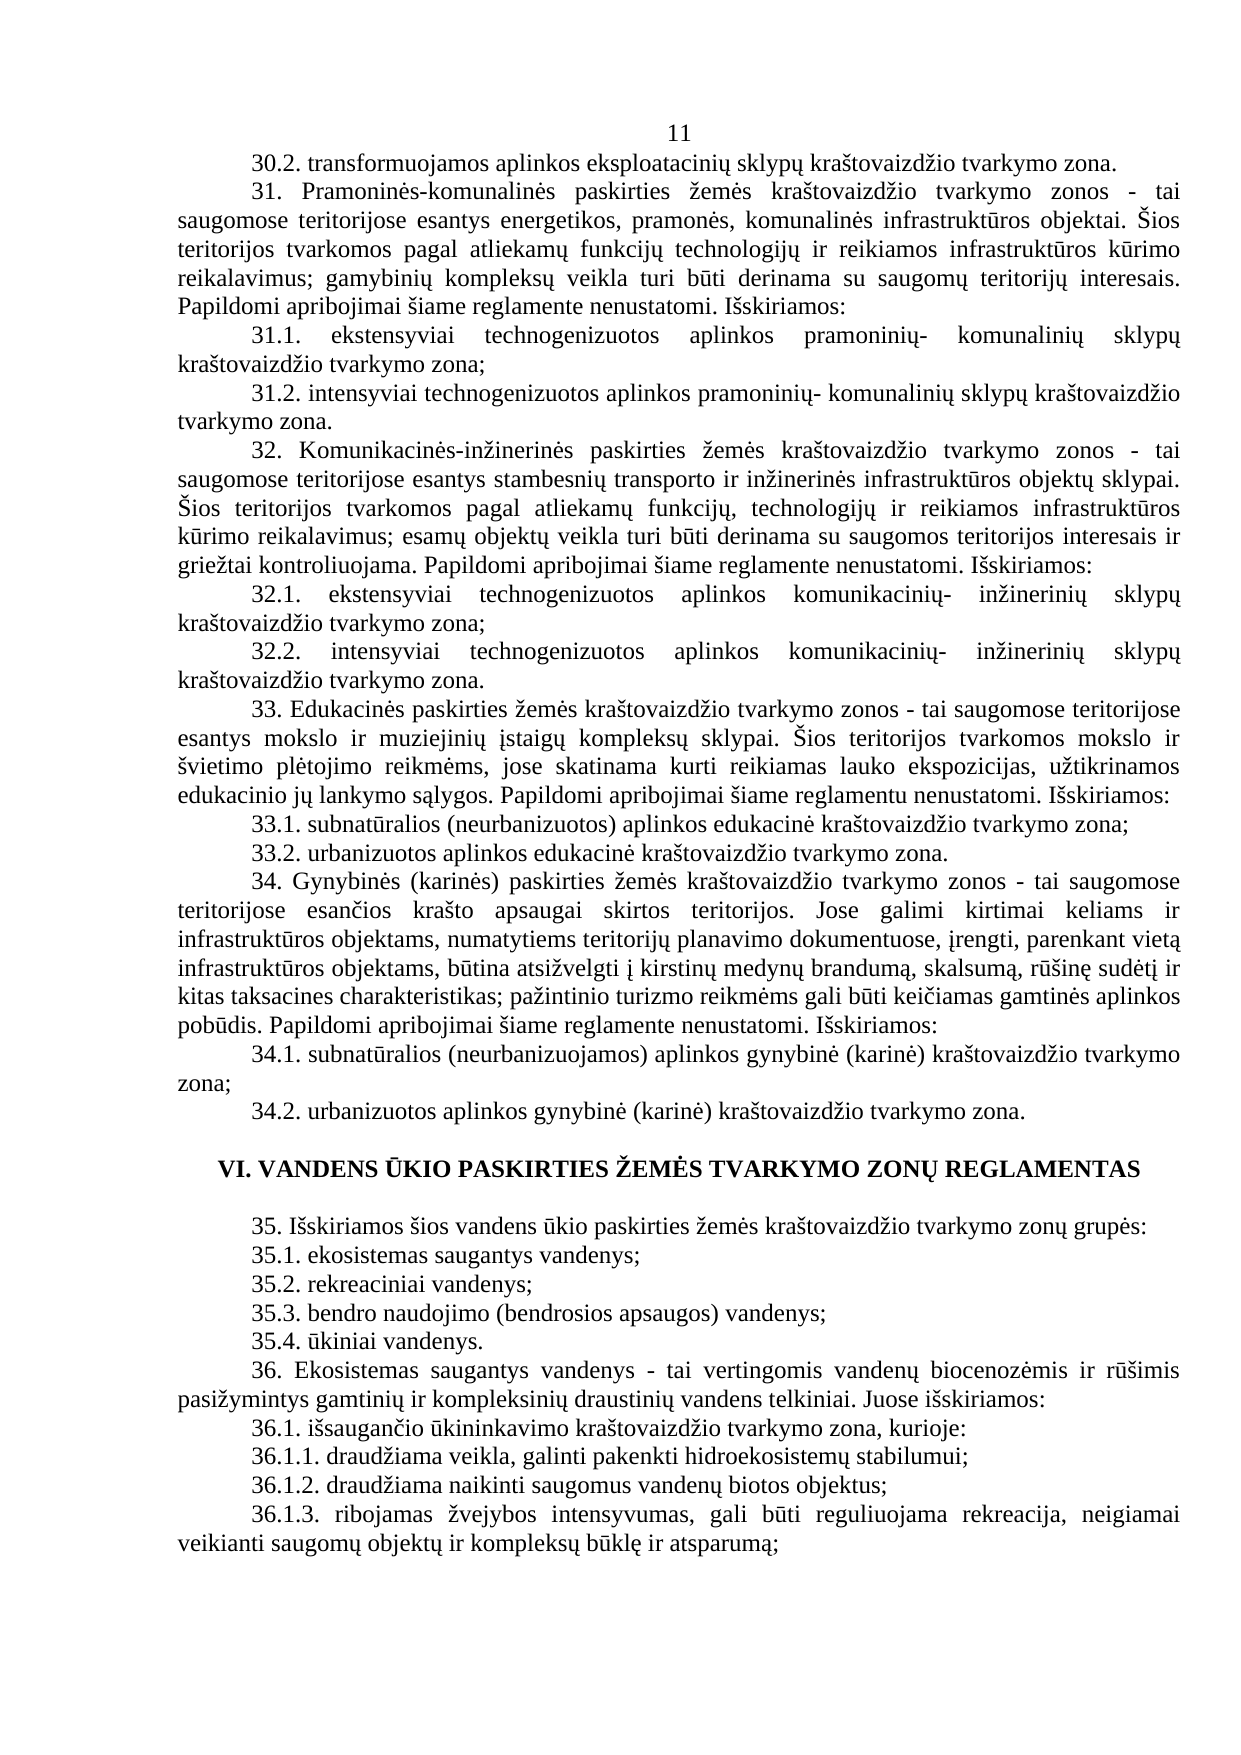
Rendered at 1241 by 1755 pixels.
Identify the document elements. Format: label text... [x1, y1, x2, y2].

text 34. Gynybinės (karinės) paskirties žemės kraštovaizdžio tvarkymo zonos - tai saugomose teritorijose esančios krašto apsaugai skirtos teritorijos. Jose galimi kirtimai keliams ir infrastruktūros objektams, numatytiems teritorijų planavimo dokumentuose, įrengti, parenkant vietą infrastruktūros objektams, būtina atsižvelgti į kirstinų medynų brandumą, skalsumą, rūšinę sudėtį ir kitas taksacines charakteristikas; pažintinio turizmo reikmėms gali būti keičiamas gamtinės aplinkos pobūdis. Papildomi apribojimai šiame reglamente nenustatomi. Išskiriamos: [177, 866, 1181, 1039]
text 31.2. intensyviai technogenizuotos aplinkos pramoninių- komunalinių sklypų kraštovaizdžio tvarkymo zona. [177, 378, 1181, 435]
text 36.1.2. draudžiama naikinti saugomus vandenų biotos objektus; [177, 1470, 1181, 1499]
text 34.2. urbanizuotos aplinkos gynybinė (karinė) kraštovaizdžio tvarkymo zona. [177, 1096, 1181, 1125]
text 32. Komunikacinės-inžinerinės paskirties žemės kraštovaizdžio tvarkymo zonos - tai saugomose teritorijose esantys stambesnių transporto ir inžinerinės infrastruktūros objektų sklypai. Šios teritorijos tvarkomos pagal atliekamų funkcijų, technologijų ir reikiamos infrastruktūros kūrimo reikalavimus; esamų objektų veikla turi būti derinama su saugomos teritorijos interesais ir griežtai kontroliuojama. Papildomi apribojimai šiame reglamente nenustatomi. Išskiriamos: [177, 435, 1181, 579]
text 35.3. bendro naudojimo (bendrosios apsaugos) vandenys; [177, 1298, 1181, 1326]
text 36.1.3. ribojamas žvejybos intensyvumas, gali būti reguliuojama rekreacija, neigiamai veikianti saugomų objektų ir kompleksų būklę ir atsparumą; [177, 1499, 1181, 1556]
text 35.4. ūkiniai vandenys. [177, 1326, 1181, 1355]
text 33. Edukacinės paskirties žemės kraštovaizdžio tvarkymo zonos - tai saugomose teritorijose esantys mokslo ir muziejinių įstaigų kompleksų sklypai. Šios teritorijos tvarkomos mokslo ir švietimo plėtojimo reikmėms, jose skatinama kurti reikiamas lauko ekspozicijas, užtikrinamos edukacinio jų lankymo sąlygos. Papildomi apribojimai šiame reglamentu nenustatomi. Išskiriamos: [177, 694, 1181, 809]
text 36.1.1. draudžiama veikla, galinti pakenkti hidroekosistemų stabilumui; [177, 1441, 1181, 1470]
text 31. Pramoninės-komunalinės paskirties žemės kraštovaizdžio tvarkymo zonos - tai saugomose teritorijose esantys energetikos, pramonės, komunalinės infrastruktūros objektai. Šios teritorijos tvarkomos pagal atliekamų funkcijų technologijų ir reikiamos infrastruktūros kūrimo reikalavimus; gamybinių kompleksų veikla turi būti derinama su saugomų teritorijų interesais. Papildomi apribojimai šiame reglamente nenustatomi. Išskiriamos: [177, 176, 1181, 320]
text 30.2. transformuojamos aplinkos eksploatacinių sklypų kraštovaizdžio tvarkymo zona. [177, 148, 1181, 176]
text 35. Išskiriamos šios vandens ūkio paskirties žemės kraštovaizdžio tvarkymo zonų grupės: [177, 1211, 1181, 1240]
text 35.1. ekosistemas saugantys vandenys; [177, 1240, 1181, 1269]
text 34.1. subnatūralios (neurbanizuojamos) aplinkos gynybinė (karinė) kraštovaizdžio tvarkymo zona; [177, 1039, 1181, 1096]
text 31.1. ekstensyviai technogenizuotos aplinkos pramoninių- komunalinių sklypų kraštovaizdžio tvarkymo zona; [177, 320, 1181, 378]
text 32.1. ekstensyviai technogenizuotos aplinkos komunikacinių- inžinerinių sklypų kraštovaizdžio tvarkymo zona; [177, 579, 1181, 636]
text 33.2. urbanizuotos aplinkos edukacinė kraštovaizdžio tvarkymo zona. [177, 838, 1181, 866]
text 36. Ekosistemas saugantys vandenys - tai vertingomis vandenų biocenozėmis ir rūšimis pasižymintys gamtinių ir kompleksinių draustinių vandens telkiniai. Juose išskiriamos: [177, 1355, 1181, 1413]
text 36.1. išsaugančio ūkininkavimo kraštovaizdžio tvarkymo zona, kurioje: [177, 1413, 1181, 1441]
text VI. VANDENS ŪKIO PASKIRTIES ŽEMĖS TVARKYMO ZONŲ REGLAMENTAS [177, 1154, 1181, 1183]
text 35.2. rekreaciniai vandenys; [177, 1269, 1181, 1298]
text 33.1. subnatūralios (neurbanizuotos) aplinkos edukacinė kraštovaizdžio tvarkymo zona; [177, 809, 1181, 838]
text 32.2. intensyviai technogenizuotos aplinkos komunikacinių- inžinerinių sklypų kraštovaizdžio tvarkymo zona. [177, 636, 1181, 694]
